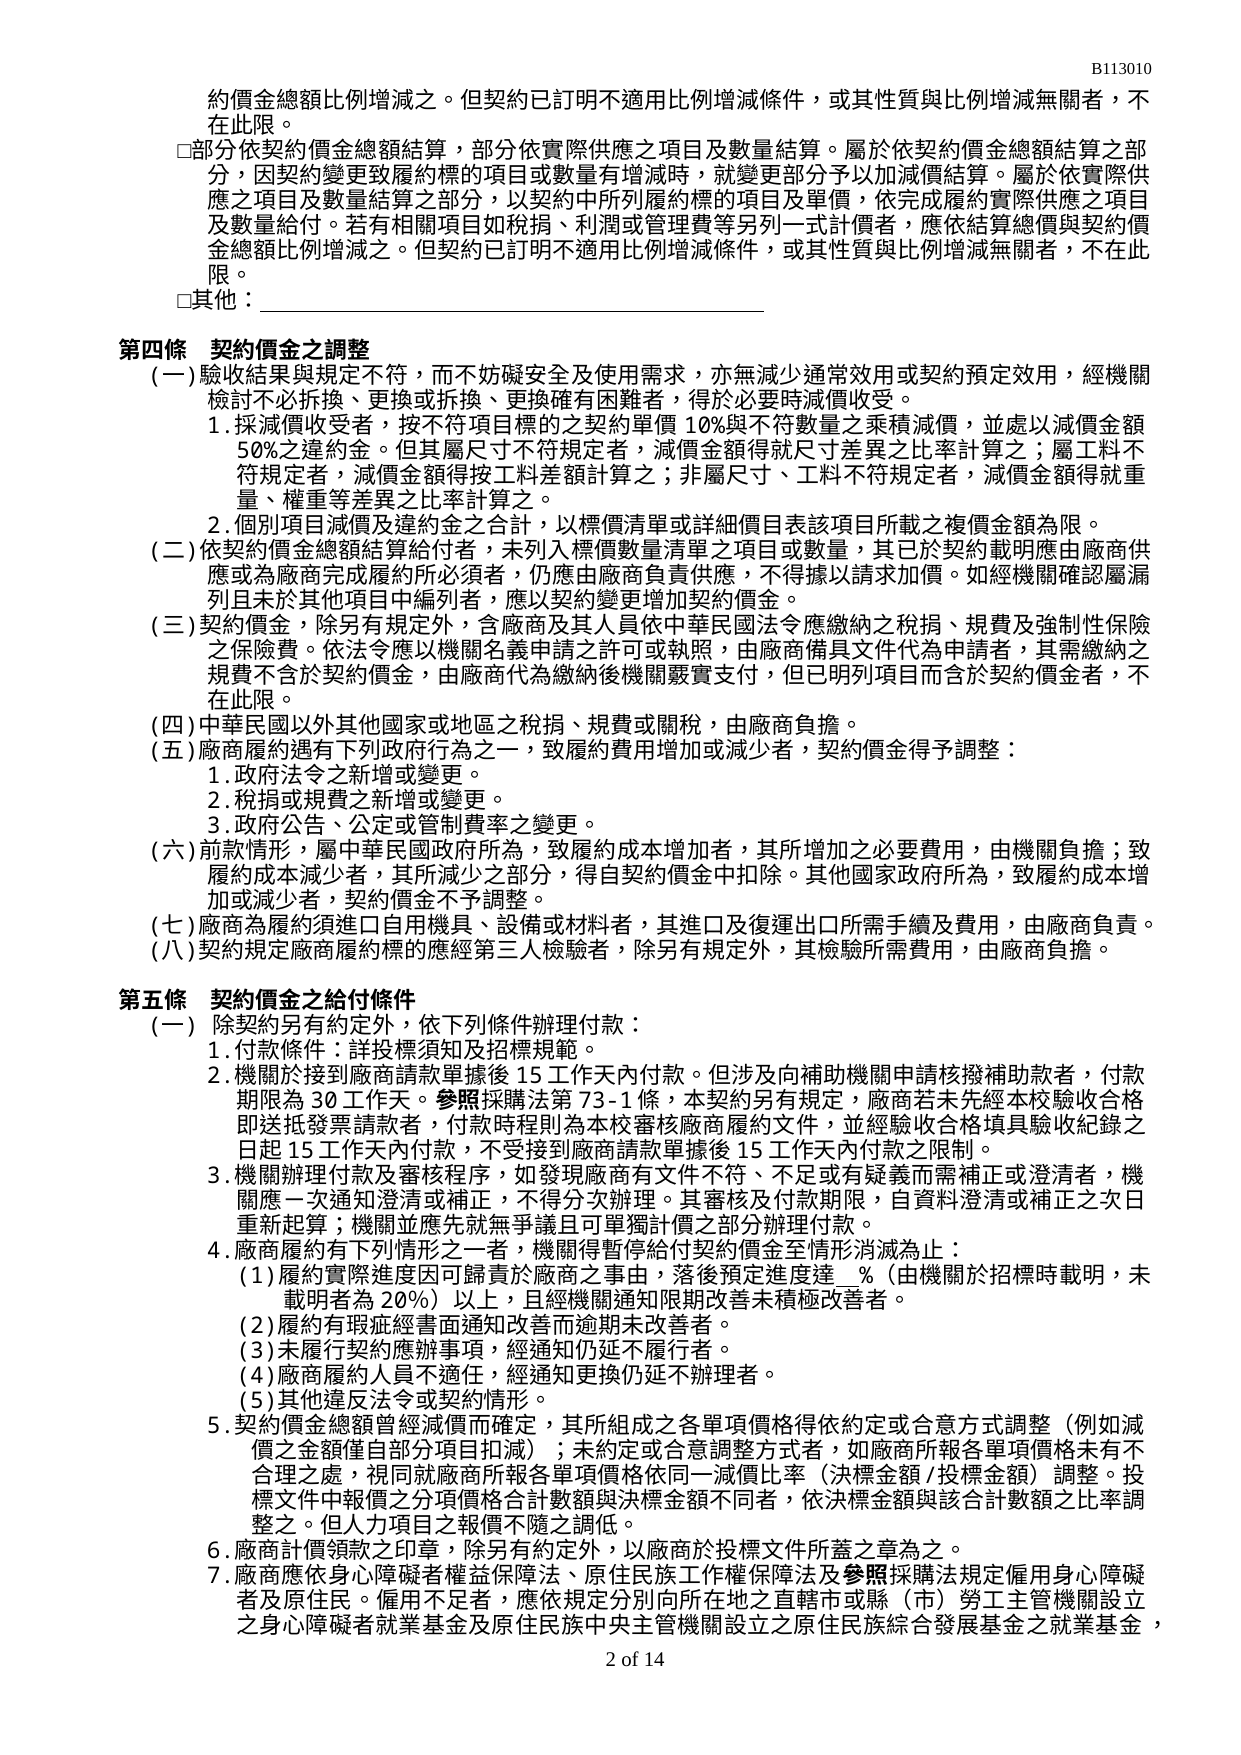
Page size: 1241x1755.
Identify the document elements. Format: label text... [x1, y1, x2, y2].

text (一) 除契約另有約定外，依下列條件辦理付款： [148, 1014, 1152, 1039]
text 3.機關辦理付款及審核程序，如發現廠商有文件不符、不足或有疑義而需補正或澄清者，機關應ㄧ次通知澄清或補正，不得分次辦理。其審核及付款期限，自資料澄清或補正之次日重新起算；機關並應先就無爭議且可單獨計價之部分辦理付款。 [207, 1164, 1146, 1239]
text 2.稅捐或規費之新增或變更。 [207, 789, 1146, 814]
text (2)履約有瑕疵經書面通知改善而逾期未改善者。 [236, 1314, 1152, 1339]
text 7.廠商應依身心障礙者權益保障法、原住民族工作權保障法及參照採購法規定僱用身心障礙者及原住民。僱用不足者，應依規定分別向所在地之直轄市或縣（市）勞工主管機關設立之身心障礙者就業基金及原住民族中央主管機關設立之原住民族綜合發展基金之就業基金，定期繳納差額補助費及代金；並不得僱用外籍勞工取代僱用不足額部分。 [207, 1564, 1146, 1639]
text 1.政府法令之新增或變更。 [207, 764, 1146, 789]
text 1.付款條件：詳投標須知及招標規範。 [207, 1039, 1146, 1064]
text (三)契約價金，除另有規定外，含廠商及其人員依中華民國法令應繳納之稅捐、規費及強制性保險之保險費。依法令應以機關名義申請之許可或執照，由廠商備具文件代為申請者，其需繳納之規費不含於契約價金，由廠商代為繳納後機關覈實支付，但已明列項目而含於契約價金者，不在此限。 [148, 614, 1152, 714]
text (一)驗收結果與規定不符，而不妨礙安全及使用需求，亦無減少通常效用或契約預定效用，經機關檢討不必拆換、更換或拆換、更換確有困難者，得於必要時減價收受。 [148, 364, 1152, 414]
text 4.廠商履約有下列情形之一者，機關得暫停給付契約價金至情形消滅為止： [207, 1239, 1146, 1264]
text □其他： [177, 289, 1152, 314]
text 5.契約價金總額曾經減價而確定，其所組成之各單項價格得依約定或合意方式調整（例如減價之金額僅自部分項目扣減）；未約定或合意調整方式者，如廠商所報各單項價格未有不合理之處，視同就廠商所報各單項價格依同一減價比率（決標金額/投標金額）調整。投標文件中報價之分項價格合計數額與決標金額不同者，依決標金額與該合計數額之比率調整之。但人力項目之報價不隨之調低。 [207, 1414, 1146, 1539]
text (二)依契約價金總額結算給付者，未列入標價數量清單之項目或數量，其已於契約載明應由廠商供應或為廠商完成履約所必須者，仍應由廠商負責供應，不得據以請求加價。如經機關確認屬漏列且未於其他項目中編列者，應以契約變更增加契約價金。 [148, 539, 1152, 614]
text (五)廠商履約遇有下列政府行為之一，致履約費用增加或減少者，契約價金得予調整： [148, 739, 1152, 764]
text 第四條 契約價金之調整 [118, 339, 1152, 364]
text 第五條 契約價金之給付條件 [118, 989, 1152, 1014]
text (5)其他違反法令或契約情形。 [236, 1389, 1152, 1414]
text (4)廠商履約人員不適任，經通知更換仍延不辦理者。 [236, 1364, 1152, 1389]
text (3)未履行契約應辦事項，經通知仍延不履行者。 [236, 1339, 1152, 1364]
text 約價金總額比例增減之。但契約已訂明不適用比例增減條件，或其性質與比例增減無關者，不在此限。 [177, 89, 1152, 139]
text 6.廠商計價領款之印章，除另有約定外，以廠商於投標文件所蓋之章為之。 [207, 1539, 1146, 1564]
text 2.個別項目減價及違約金之合計，以標價清單或詳細價目表該項目所載之複價金額為限。 [207, 514, 1146, 539]
text 2.機關於接到廠商請款單據後15工作天內付款。但涉及向補助機關申請核撥補助款者，付款期限為30工作天。參照採購法第73-1條，本契約另有規定，廠商若未先經本校驗收合格即送抵發票請款者，付款時程則為本校審核廠商履約文件，並經驗收合格填具驗收紀錄之日起15工作天內付款，不受接到廠商請款單據後15工作天內付款之限制。 [207, 1064, 1146, 1164]
text (八)契約規定廠商履約標的應經第三人檢驗者，除另有規定外，其檢驗所需費用，由廠商負擔。 [148, 939, 1152, 964]
text (六)前款情形，屬中華民國政府所為，致履約成本增加者，其所增加之必要費用，由機關負擔；致履約成本減少者，其所減少之部分，得自契約價金中扣除。其他國家政府所為，致履約成本增加或減少者，契約價金不予調整。 [148, 839, 1152, 914]
text (四)中華民國以外其他國家或地區之稅捐、規費或關稅，由廠商負擔。 [148, 714, 1152, 739]
text (七)廠商為履約須進口自用機具、設備或材料者，其進口及復運出口所需手續及費用，由廠商負責。 [148, 914, 1152, 939]
text (1)履約實際進度因可歸責於廠商之事由，落後預定進度達 %（由機關於招標時載明，未載明者為20％）以上，且經機關通知限期改善未積極改善者。 [236, 1264, 1152, 1314]
text 1.採減價收受者，按不符項目標的之契約單價10%與不符數量之乘積減價，並處以減價金額50%之違約金。但其屬尺寸不符規定者，減價金額得就尺寸差異之比率計算之；屬工料不符規定者，減價金額得按工料差額計算之；非屬尺寸、工料不符規定者，減價金額得就重量、權重等差異之比率計算之。 [207, 414, 1146, 514]
text □部分依契約價金總額結算，部分依實際供應之項目及數量結算。屬於依契約價金總額結算之部分，因契約變更致履約標的項目或數量有增減時，就變更部分予以加減價結算。屬於依實際供應之項目及數量結算之部分，以契約中所列履約標的項目及單價，依完成履約實際供應之項目及數量給付。若有相關項目如稅捐、利潤或管理費等另列一式計價者，應依結算總價與契約價金總額比例增減之。但契約已訂明不適用比例增減條件，或其性質與比例增減無關者，不在此限。 [177, 139, 1152, 289]
text 3.政府公告、公定或管制費率之變更。 [207, 814, 1146, 839]
